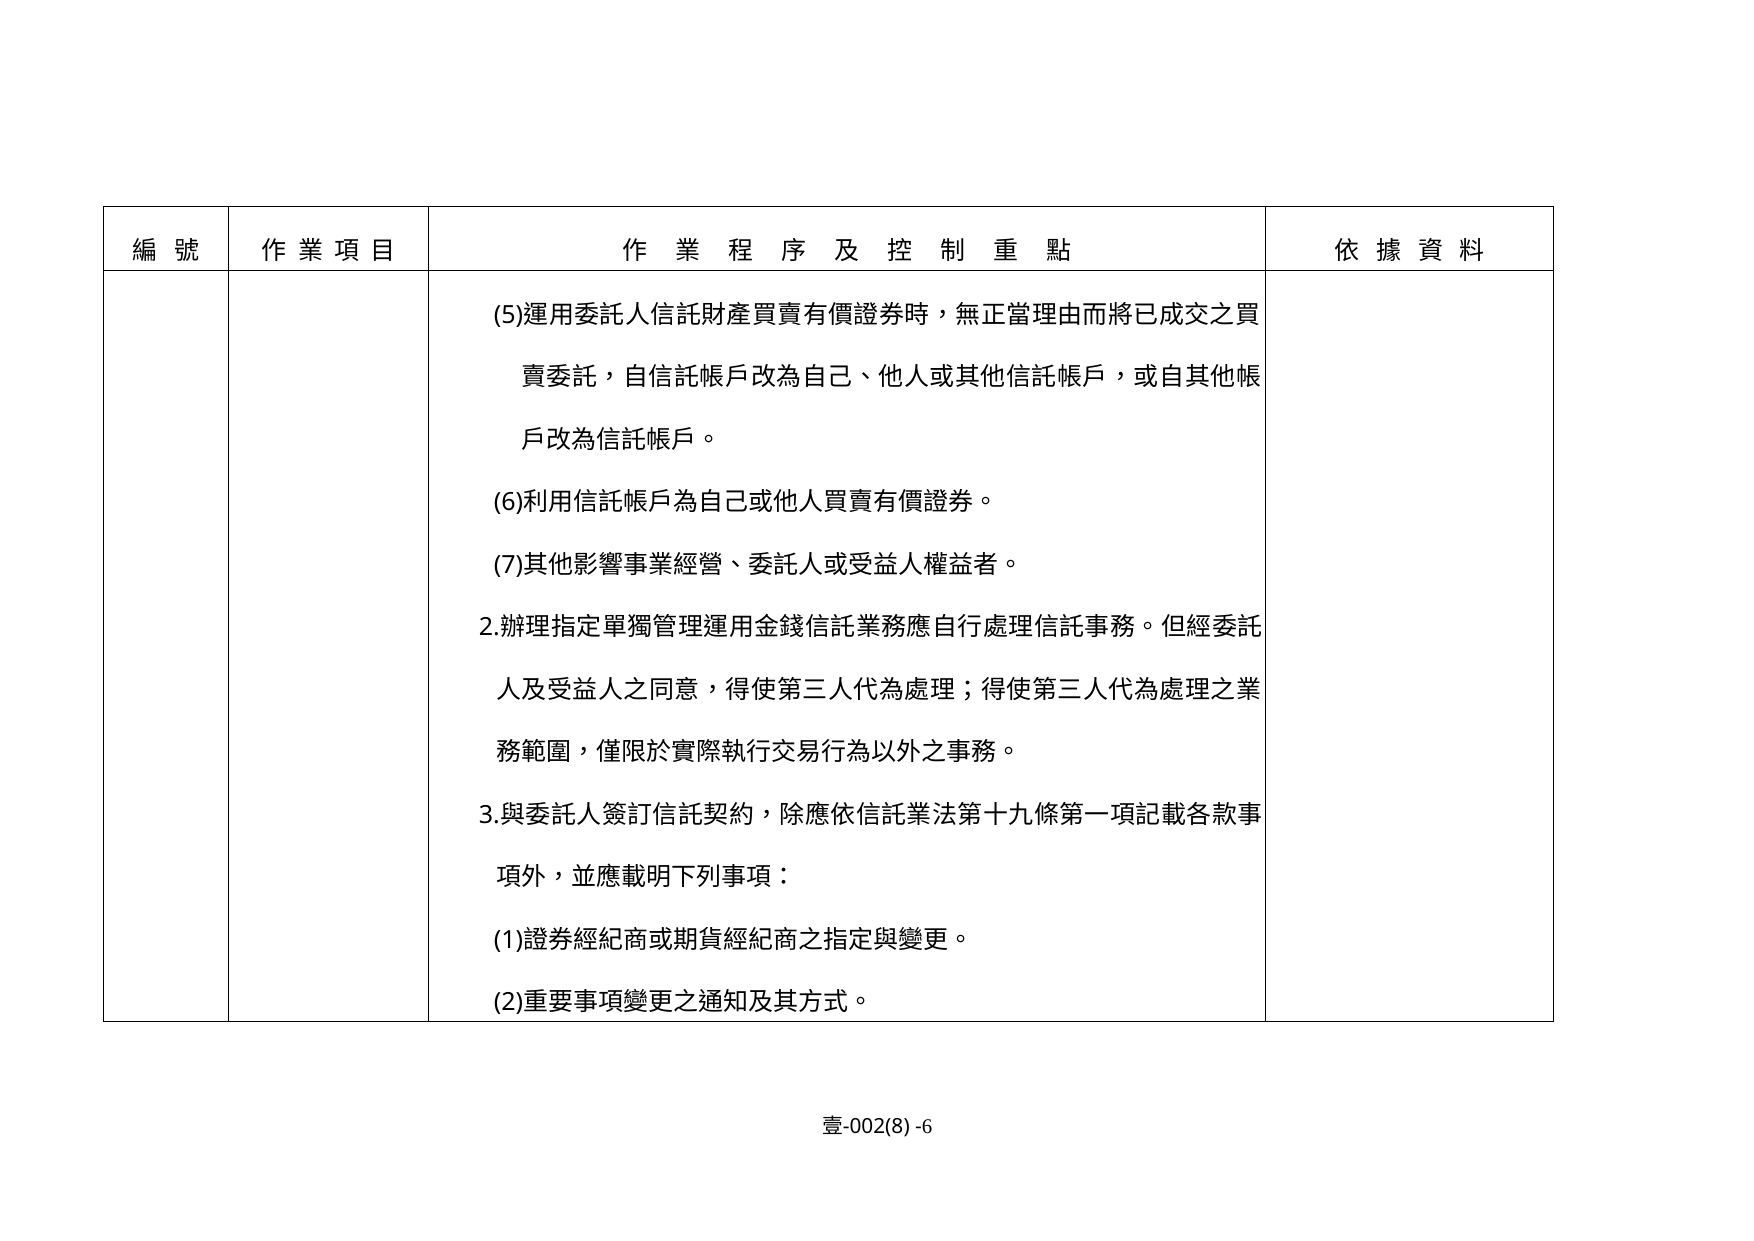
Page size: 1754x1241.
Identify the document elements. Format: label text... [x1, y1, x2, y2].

table_cell [1266, 271, 1553, 1021]
table_cell (5)運用委託人信託財產買賣有價證券時，無正當理由而將已成交之買賣委託，自信託帳戶改為自己、他人或其他信託帳戶，或自其他帳戶改為信託帳戶。 (6)利用信託帳戶為自己或他人買賣有價證券。 (7)其他影響事業經營、委託人或受益人權益者。 2.辦理指定單獨管理運用金錢信託業務應自行處理信託事務。但經委託人及受益人之同意，得使第三人代為處理；得使第三人代為處理之業務範圍，僅限於實際執行交易行為以外之事務。 3.與委託人簽訂信託契約，除應依信託業法第十九條第一項記載各款事項外，並應載明下列事項： (1)證券經紀商或期貨經紀商之指定與變更。 (2)重要事項變更之通知及其方式。 [429, 271, 1265, 1021]
table_header 依 據 資 料 [1266, 207, 1553, 270]
table_header 作 業 程 序 及 控 制 重 點 [429, 207, 1265, 270]
table_cell [104, 271, 228, 1021]
table_cell [229, 271, 428, 1021]
table_header 編 號 [104, 207, 228, 270]
table_header 作 業 項 目 [229, 207, 428, 270]
